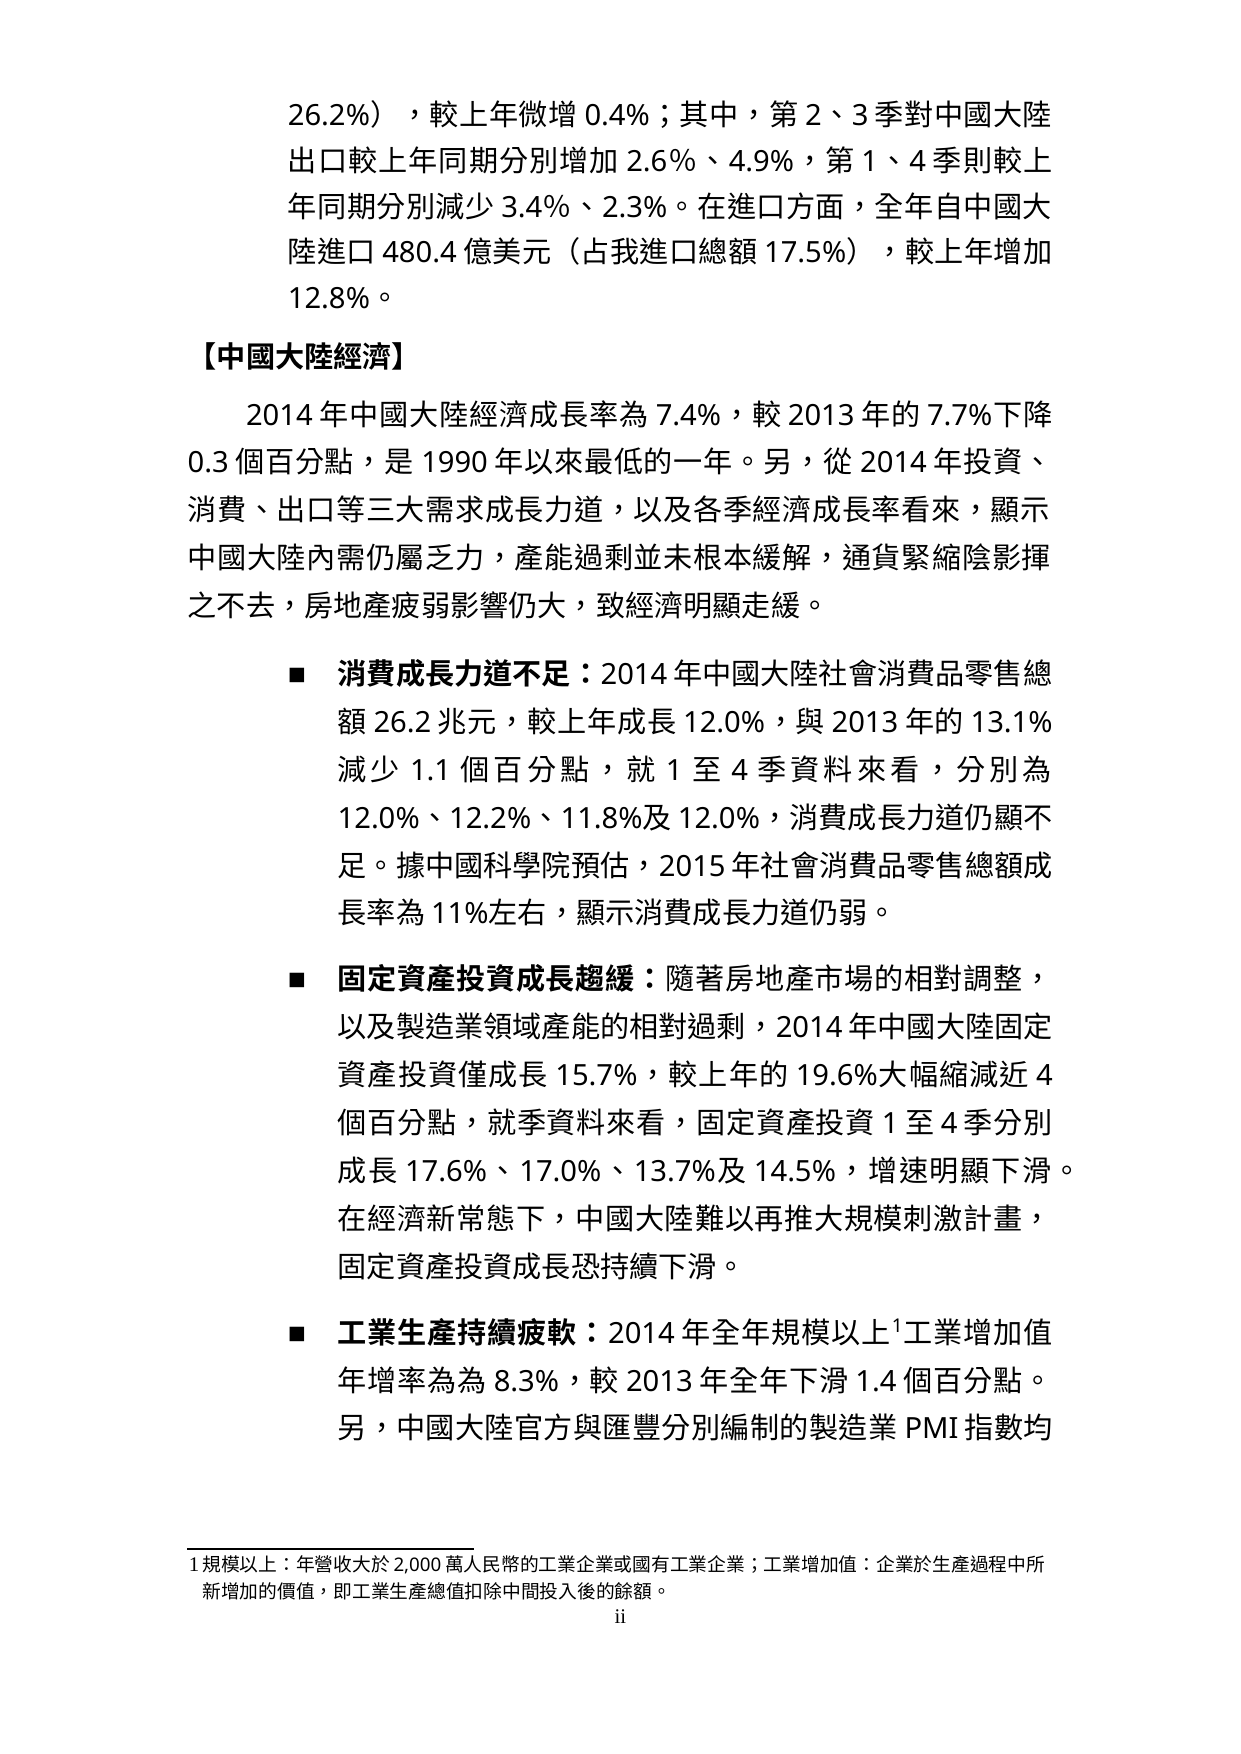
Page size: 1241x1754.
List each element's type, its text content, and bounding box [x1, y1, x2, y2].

list 工業生產持續疲軟：2014年全年規模以上工業增加值年增率為為8.3%，較2013年全年下滑1.4個百分點。另，中國大陸官方與匯豐分別編制的製造業PMI指數均 [287, 1305, 1053, 1448]
list 26.2%），較上年微增0.4%；其中，第2、3季對中國大陸出口較上年同期分別增加2.6％、4.9%，第1、4季則較上年同期分別減少3.4％、2.3%。在進口方面，全年自中國大陸進口480.4億美元（占我進口總額17.5%），較上年增加12.8%。 [187, 89, 1053, 318]
text 【中國大陸經濟】 [187, 327, 1053, 377]
list 規模以上：年營收大於2,000萬人民幣的工業企業或國有工業企業；工業增加值：企業於生產過程中所新增加的價值，即工業生產總值扣除中間投入後的餘額。 [189, 1549, 1053, 1604]
list 消費成長力道不足：2014年中國大陸社會消費品零售總額26.2兆元，較上年成長12.0%，與2013年的13.1%減少1.1個百分點，就1至4季資料來看，分別為12.0%、12.2%、11.8%及12.0%，消費成長力道仍顯不足。據中國科學院預估，2015年社會消費品零售總額成長率為11%左右，顯示消費成長力道仍弱。 [287, 646, 1053, 933]
list 固定資產投資成長趨緩：隨著房地產市場的相對調整，以及製造業領域產能的相對過剩，2014年中國大陸固定資產投資僅成長15.7%，較上年的19.6%大幅縮減近4個百分點，就季資料來看，固定資產投資1至4季分別成長17.6%、17.0%、13.7%及14.5%，增速明顯下滑。在經濟新常態下，中國大陸難以再推大規模刺激計畫，固定資產投資成長恐持續下滑。 [287, 951, 1053, 1287]
text 2014年中國大陸經濟成長率為7.4%，較2013年的7.7%下降0.3個百分點，是1990年以來最低的一年。另，從2014年投資、消費、出口等三大需求成長力道，以及各季經濟成長率看來，顯示中國大陸內需仍屬乏力，產能過剩並未根本緩解，通貨緊縮陰影揮之不去，房地產疲弱影響仍大，致經濟明顯走緩。 [187, 387, 1053, 626]
